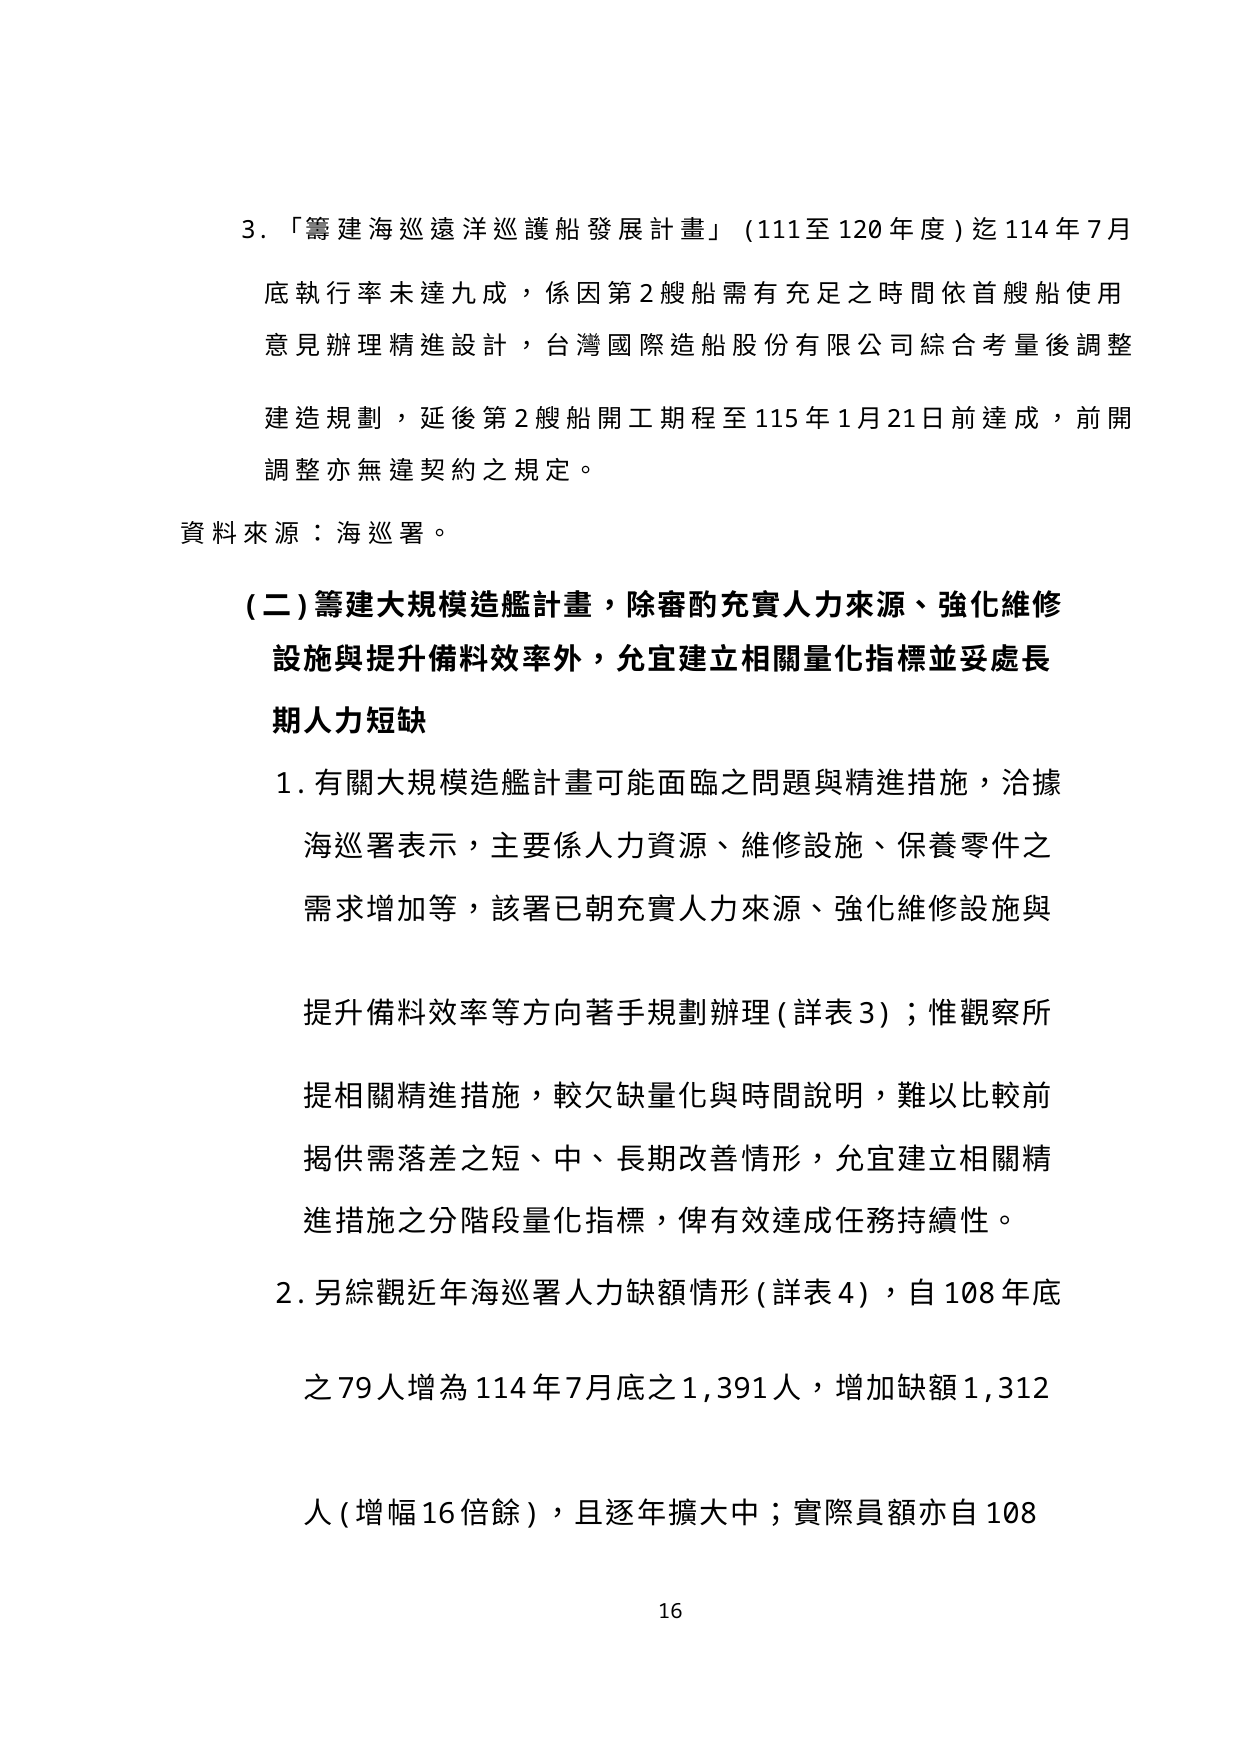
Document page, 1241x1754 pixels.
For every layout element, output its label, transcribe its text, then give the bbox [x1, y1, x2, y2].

text 1.有關大規模造艦計畫可能面臨之問題與精進措施，洽據海巡署表示，主要係人力資源、維修設施、保養零件之需求增加等，該署已朝充實人力來源、強化維修設施與提升備料效率等方向著手規劃辦理(詳表3)；惟觀察所提相關精進措施，較欠缺量化與時間說明，難以比較前揭供需落差之短、中、長期改善情形，允宜建立相關精進措施之分階段量化指標，俾有效達成任務持續性。 [266, 740, 1063, 1240]
text 資料來源：海巡署。 [103, 490, 1063, 552]
text 3.「籌建海巡遠洋巡護船發展計畫」(111至120年度)迄114年7月底執行率未達九成，係因第2艘船需有充足之時間依首艘船使用意見辦理精進設計，台灣國際造船股份有限公司綜合考量後調整建造規劃，延後第2艘船開工期程至115年1月21日前達成，前開調整亦無違契約之規定。 [231, 177, 1137, 490]
text (二)籌建大規模造艦計畫，除審酌充實人力來源、強化維修設施與提升備料效率外，允宜建立相關量化指標並妥處長期人力短缺 [236, 552, 1063, 740]
text 2.另綜觀近年海巡署人力缺額情形(詳表4)，自108年底之79人增為114年7月底之1,391人，增加缺額1,312人(增幅16倍餘)，且逐年擴大中；實際員額亦自108年底之1萬1,647人減為114年7月底之1萬1,504人，減少143人(減幅1.23%)，概呈減少情事；為因應近年大量交船之海巡勤務需求，允宜妥處長期人力短缺情形。 [266, 1240, 1063, 1552]
